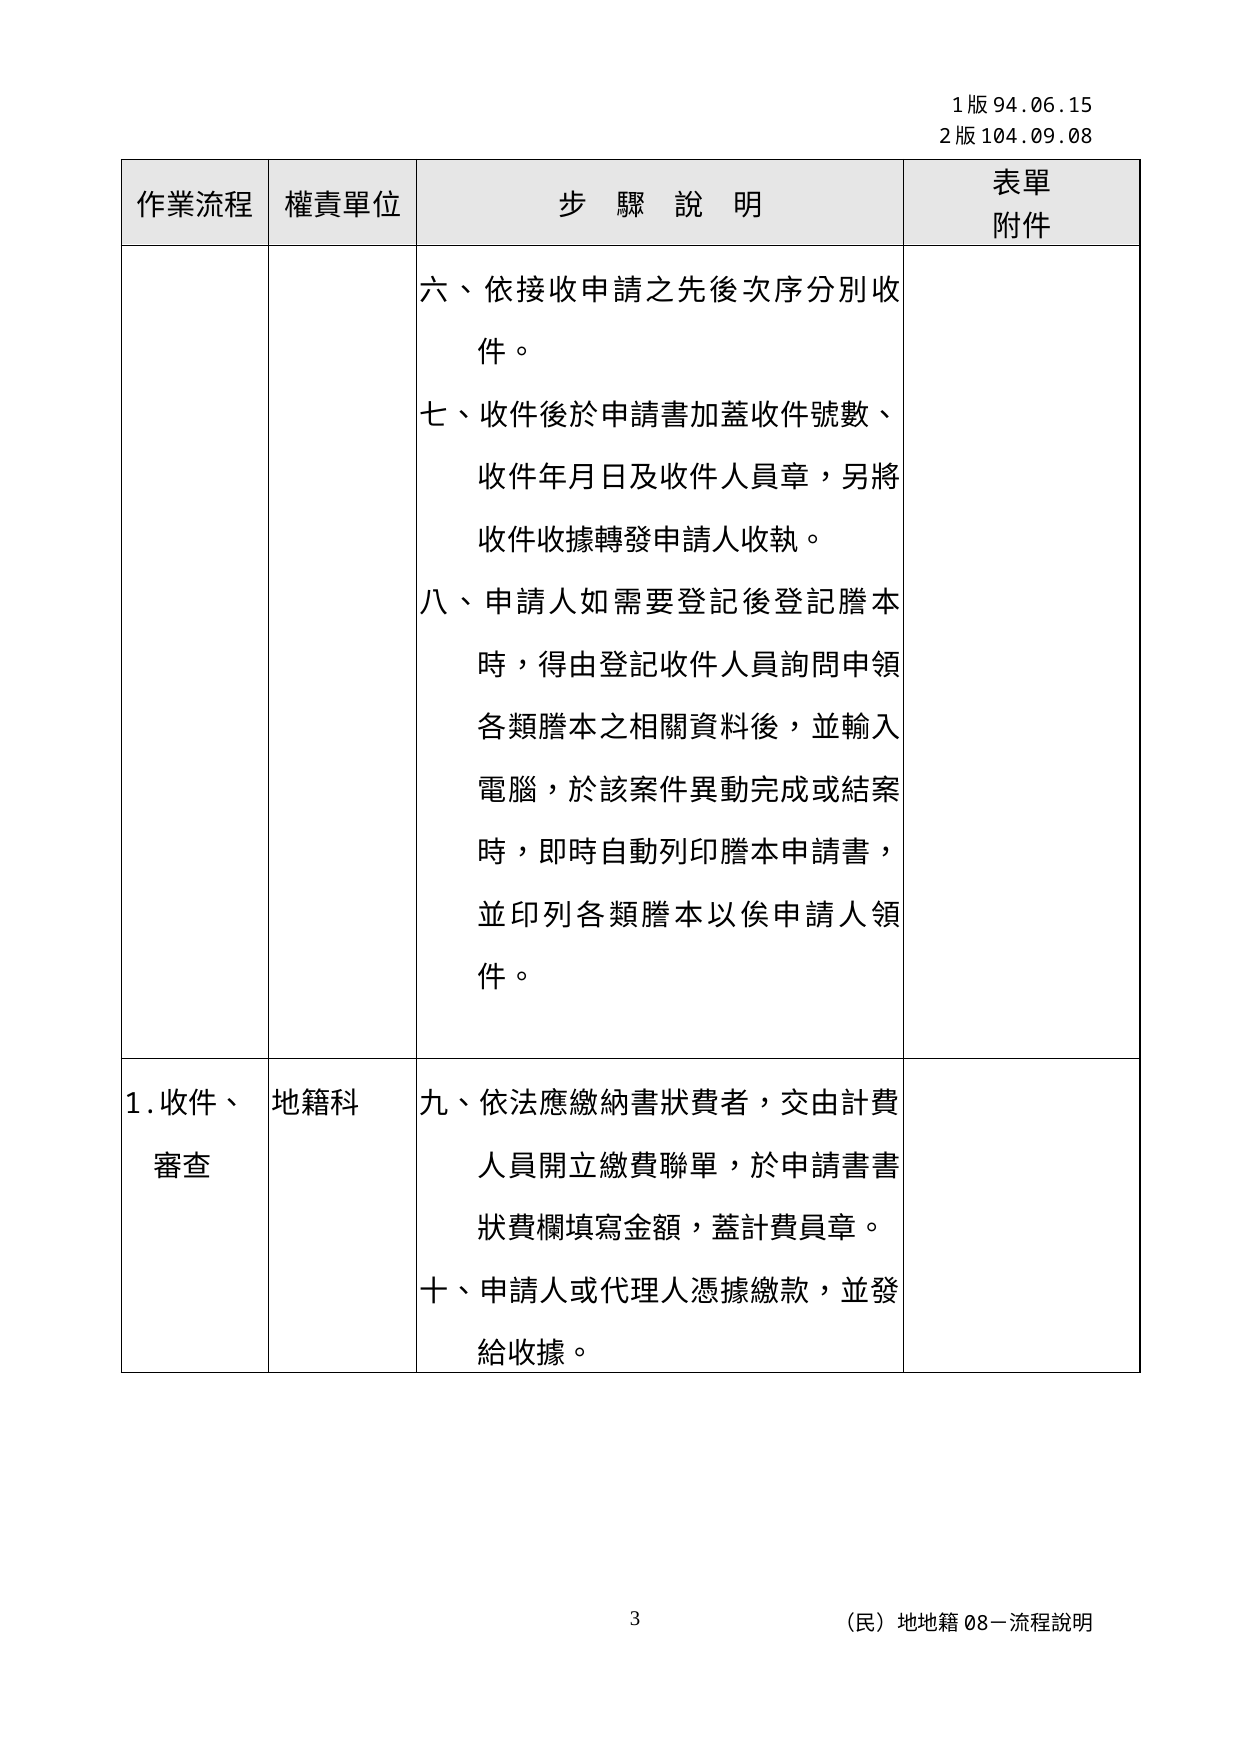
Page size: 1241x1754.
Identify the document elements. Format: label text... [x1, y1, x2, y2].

table_header 權責單位 [269, 160, 416, 244]
table_cell [904, 1059, 1139, 1372]
table_cell 六、依接收申請之先後次序分別收件。 七、收件後於申請書加蓋收件號數、收件年月日及收件人員章，另將收件收據轉發申請人收執。 八、申請人如需要登記後登記謄本時，得由登記收件人員詢問申領各類謄本之相關資料後，並輸入電腦，於該案件異動完成或結案時，即時自動列印謄本申請書，並印列各類謄本以俟申請人領件。 [417, 246, 903, 1058]
table_cell 地籍科 [269, 1059, 416, 1372]
table_header 表單 附件 [904, 160, 1139, 244]
table_cell [122, 246, 268, 1058]
table_header 作業流程 [122, 160, 268, 244]
table_cell 1.收件、審查 [122, 1059, 268, 1372]
table_header 步 驟 說 明 [417, 160, 903, 244]
table_cell 九、依法應繳納書狀費者，交由計費人員開立繳費聯單，於申請書書狀費欄填寫金額，蓋計費員章。 十、申請人或代理人憑據繳款，並發給收據。 [417, 1059, 903, 1372]
table_cell [904, 246, 1139, 1058]
table_cell [269, 246, 416, 1058]
